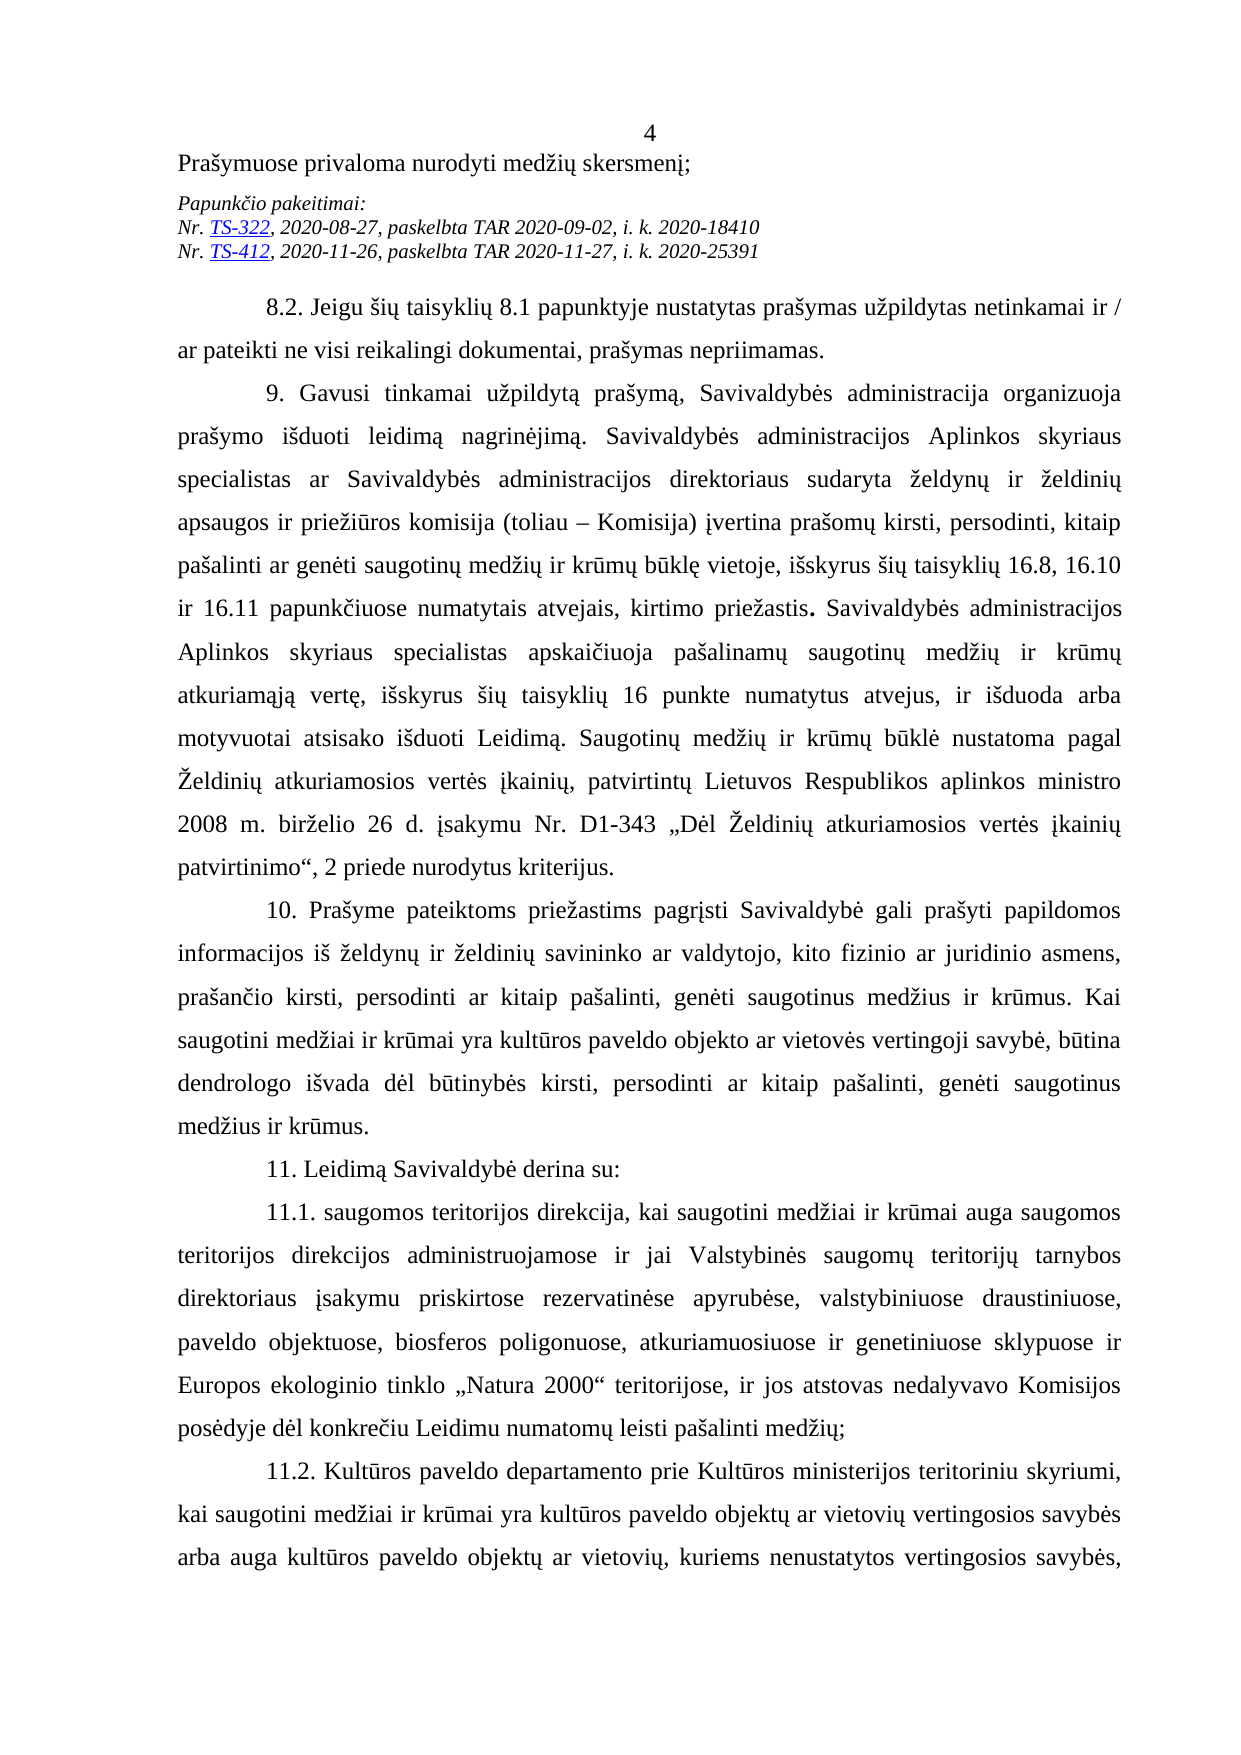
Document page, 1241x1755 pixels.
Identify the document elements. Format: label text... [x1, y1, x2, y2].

text Nr. TS-322, 2020-08-27, paskelbta TAR 2020-09-02, i. k. 2020-18410 [177, 215, 1122, 239]
text Prašymuose privaloma nurodyti medžių skersmenį; [177, 148, 1122, 176]
text Nr. TS-412, 2020-11-26, paskelbta TAR 2020-11-27, i. k. 2020-25391 [177, 239, 1122, 263]
text 11.2. Kultūros paveldo departamento prie Kultūros ministerijos teritoriniu skyriumi, kai saugotini medžiai ir krūmai yra kultūros paveldo objektų ar vietovių vertingosios savybės arba auga kultūros paveldo objektų ar vietovių, kuriems nenustatytos vertingosios savybės, [177, 1456, 1122, 1571]
text 11. Leidimą Savivaldybė derina su: [177, 1154, 1122, 1183]
text Papunkčio pakeitimai: [177, 191, 1122, 215]
text 8.2. Jeigu šių taisyklių 8.1 papunktyje nustatytas prašymas užpildytas netinkamai ir / ar pateikti ne visi reikalingi dokumentai, prašymas nepriimamas. [177, 292, 1122, 363]
text 9. Gavusi tinkamai užpildytą prašymą, Savivaldybės administracija organizuoja prašymo išduoti leidimą nagrinėjimą. Savivaldybės administracijos Aplinkos skyriaus specialistas ar Savivaldybės administracijos direktoriaus sudaryta želdynų ir želdinių apsaugos ir priežiūros komisija (toliau – Komisija) įvertina prašomų kirsti, persodinti, kitaip pašalinti ar genėti saugotinų medžių ir krūmų būklę vietoje, išskyrus šių taisyklių 16.8, 16.10 ir 16.11 papunkčiuose numatytais atvejais, kirtimo priežastis. Savivaldybės administracijos Aplinkos skyriaus specialistas apskaičiuoja pašalinamų saugotinų medžių ir krūmų atkuriamąją vertę, išskyrus šių taisyklių 16 punkte numatytus atvejus, ir išduoda arba motyvuotai atsisako išduoti Leidimą. Saugotinų medžių ir krūmų būklė nustatoma pagal Želdinių atkuriamosios vertės įkainių, patvirtintų Lietuvos Respublikos aplinkos ministro 2008 m. birželio 26 d. įsakymu Nr. D1-343 „Dėl Želdinių atkuriamosios vertės įkainių patvirtinimo“, 2 priede nurodytus kriterijus. [177, 378, 1122, 881]
text 10. Prašyme pateiktoms priežastims pagrįsti Savivaldybė gali prašyti papildomos informacijos iš želdynų ir želdinių savininko ar valdytojo, kito fizinio ar juridinio asmens, prašančio kirsti, persodinti ar kitaip pašalinti, genėti saugotinus medžius ir krūmus. Kai saugotini medžiai ir krūmai yra kultūros paveldo objekto ar vietovės vertingoji savybė, būtina dendrologo išvada dėl būtinybės kirsti, persodinti ar kitaip pašalinti, genėti saugotinus medžius ir krūmus. [177, 895, 1122, 1140]
text 11.1. saugomos teritorijos direkcija, kai saugotini medžiai ir krūmai auga saugomos teritorijos direkcijos administruojamose ir jai Valstybinės saugomų teritorijų tarnybos direktoriaus įsakymu priskirtose rezervatinėse apyrubėse, valstybiniuose draustiniuose, paveldo objektuose, biosferos poligonuose, atkuriamuosiuose ir genetiniuose sklypuose ir Europos ekologinio tinklo „Natura 2000“ teritorijose, ir jos atstovas nedalyvavo Komisijos posėdyje dėl konkrečiu Leidimu numatomų leisti pašalinti medžių; [177, 1197, 1122, 1442]
